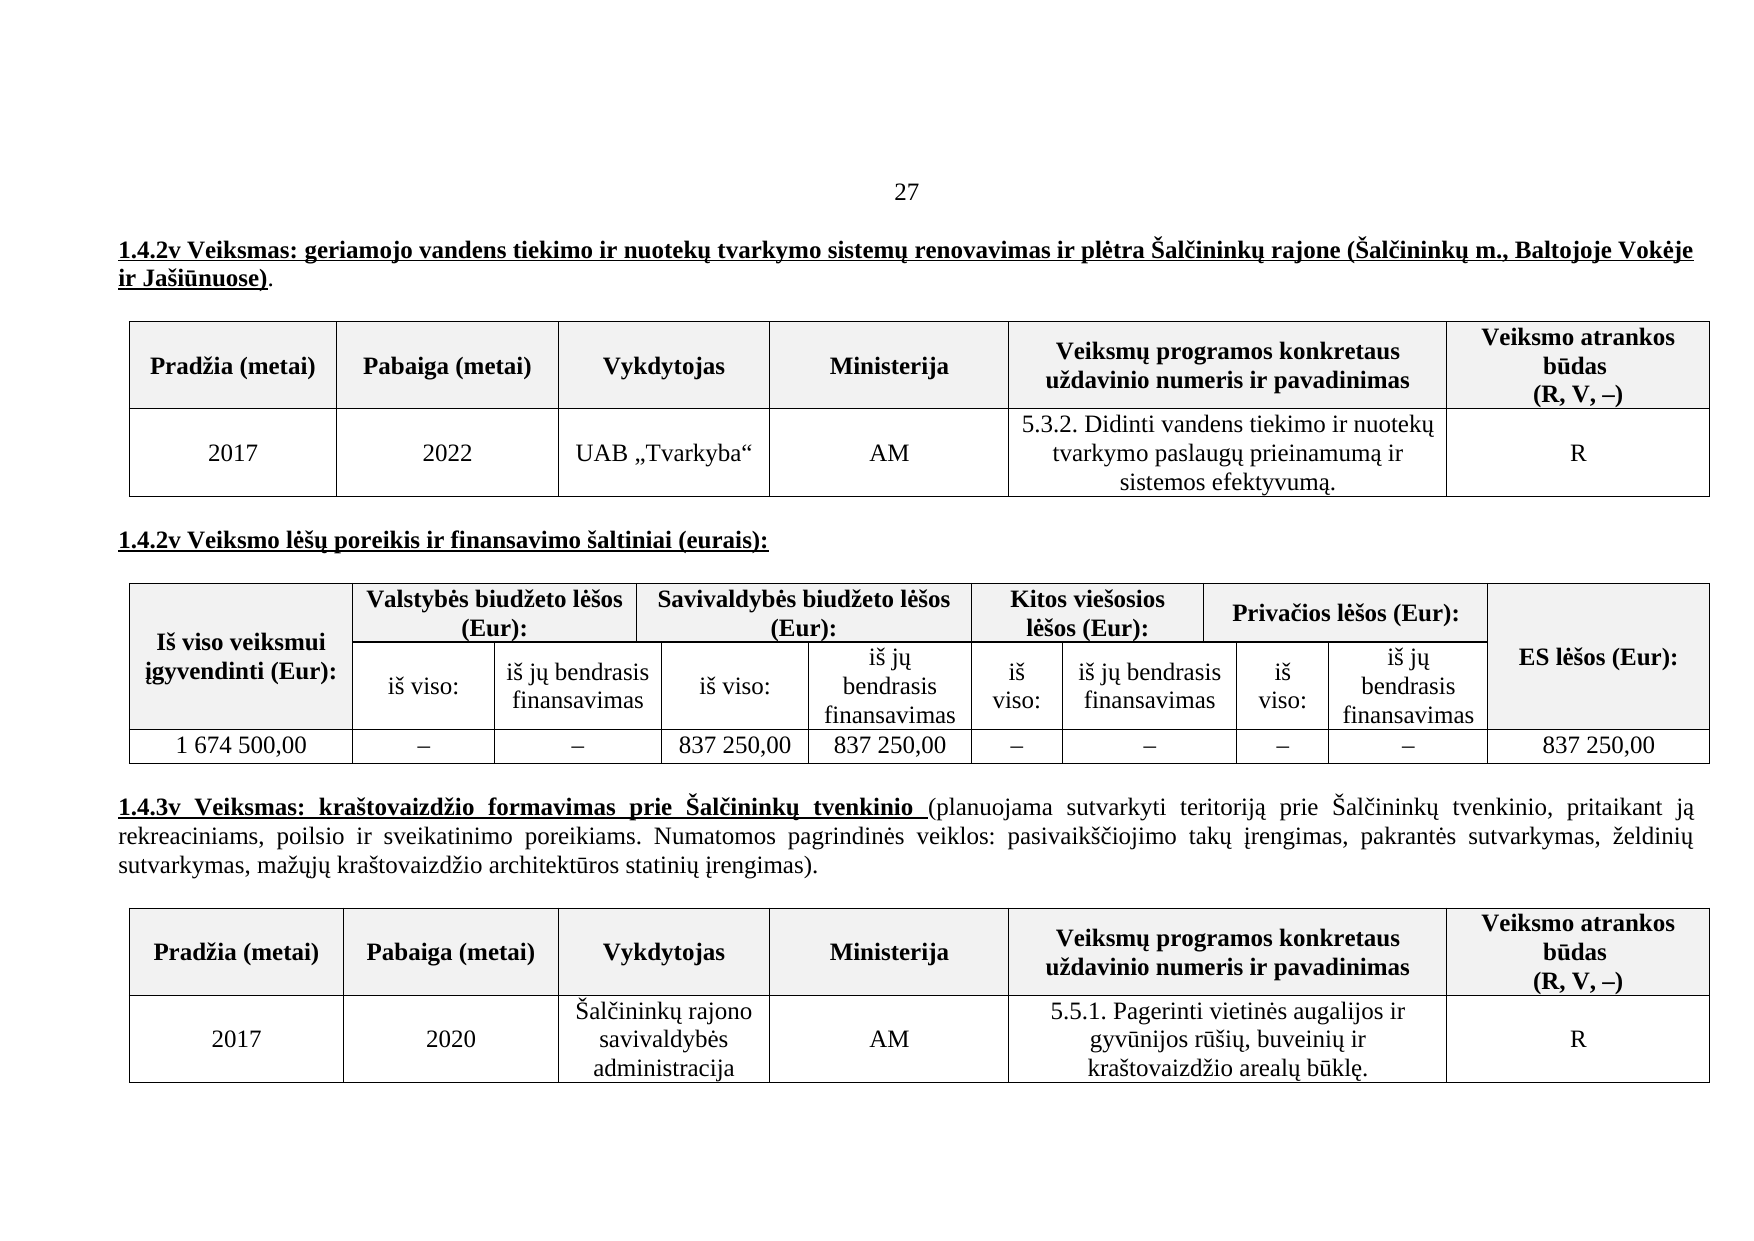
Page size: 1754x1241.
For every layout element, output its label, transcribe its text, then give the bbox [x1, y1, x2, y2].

table_header ES lėšos (Eur): [1488, 584, 1709, 729]
table_cell iš jų bendrasis finansavimas [495, 643, 661, 729]
text 1.4.3v Veiksmas: kraštovaizdžio formavimas prie Šalčininkų tvenkinio (planuojama sutvarkyti teritoriją prie Šalčininkų tvenkinio, pritaikant ją rekreaciniams, poilsio ir sveikatinimo poreikiams. Numatomos pagrindinės veiklos: pasivaikščiojimo takų įrengimas, pakrantės sutvarkymas, želdinių sutvarkymas, mažųjų kraštovaizdžio architektūros statinių įrengimas). [118, 792, 1695, 879]
table_cell 5.3.2. Didinti vandens tiekimo ir nuotekų tvarkymo paslaugų prieinamumą ir sistemos efektyvumą. [1009, 409, 1446, 496]
table_cell UAB „Tvarkyba“ [559, 409, 769, 496]
table_cell AM [770, 996, 1008, 1082]
table_cell – [353, 730, 494, 763]
table_cell iš viso: [972, 643, 1062, 729]
text 1.4.2v Veiksmas: geriamojo vandens tiekimo ir nuotekų tvarkymo sistemų renovavimas ir plėtra Šalčininkų rajone (Šalčininkų m., Baltojoje Vokėje ir Jašiūnuose). [118, 235, 1695, 292]
table_cell iš viso: [353, 643, 494, 729]
table_header Veiksmų programos konkretaus uždavinio numeris ir pavadinimas [1009, 322, 1446, 408]
table_header Veiksmų programos konkretaus uždavinio numeris ir pavadinimas [1009, 909, 1446, 995]
table_cell 2017 [130, 409, 336, 496]
table_header Kitos viešosios lėšos (Eur): [972, 584, 1203, 641]
table_header Veiksmo atrankos būdas (R, V, –) [1447, 322, 1709, 408]
table_cell iš jų bendrasis finansavimas [1329, 643, 1487, 729]
table_cell – [972, 730, 1062, 763]
table_header Pabaiga (metai) [337, 322, 558, 408]
table_header Pabaiga (metai) [344, 909, 558, 995]
table_cell – [1063, 730, 1236, 763]
table_cell – [495, 730, 661, 763]
table_cell iš jų bendrasis finansavimas [809, 643, 971, 729]
table_cell iš viso: [662, 643, 808, 729]
table_cell 837 250,00 [1488, 730, 1709, 763]
table_header Savivaldybės biudžeto lėšos (Eur): [637, 584, 971, 641]
table_cell 1 674 500,00 [130, 730, 352, 763]
table_cell 2022 [337, 409, 558, 496]
table_cell iš viso: [1237, 643, 1328, 729]
table_cell 5.5.1. Pagerinti vietinės augalijos ir gyvūnijos rūšių, buveinių ir kraštovaizdžio arealų būklę. [1009, 996, 1446, 1082]
table_cell 837 250,00 [662, 730, 808, 763]
table_header Ministerija [770, 322, 1008, 408]
table_cell iš jų bendrasis finansavimas [1063, 643, 1236, 729]
text 1.4.2v Veiksmo lėšų poreikis ir finansavimo šaltiniai (eurais): [118, 525, 1695, 554]
table_header Veiksmo atrankos būdas (R, V, –) [1447, 909, 1709, 995]
table_header Vykdytojas [559, 909, 769, 995]
table_header Vykdytojas [559, 322, 769, 408]
table_header Valstybės biudžeto lėšos (Eur): [353, 584, 636, 641]
table_header Ministerija [770, 909, 1008, 995]
table_cell Šalčininkų rajono savivaldybės administracija [559, 996, 769, 1082]
table_cell AM [770, 409, 1008, 496]
table_cell – [1237, 730, 1328, 763]
table_header Pradžia (metai) [130, 322, 336, 408]
table_cell 2017 [130, 996, 343, 1082]
table_cell – [1329, 730, 1487, 763]
table_cell 837 250,00 [809, 730, 971, 763]
table_cell R [1447, 996, 1709, 1082]
table_cell R [1447, 409, 1709, 496]
table_cell 2020 [344, 996, 558, 1082]
table_header Iš viso veiksmui įgyvendinti (Eur): [130, 584, 352, 729]
table_header Privačios lėšos (Eur): [1204, 584, 1487, 641]
table_header Pradžia (metai) [130, 909, 343, 995]
